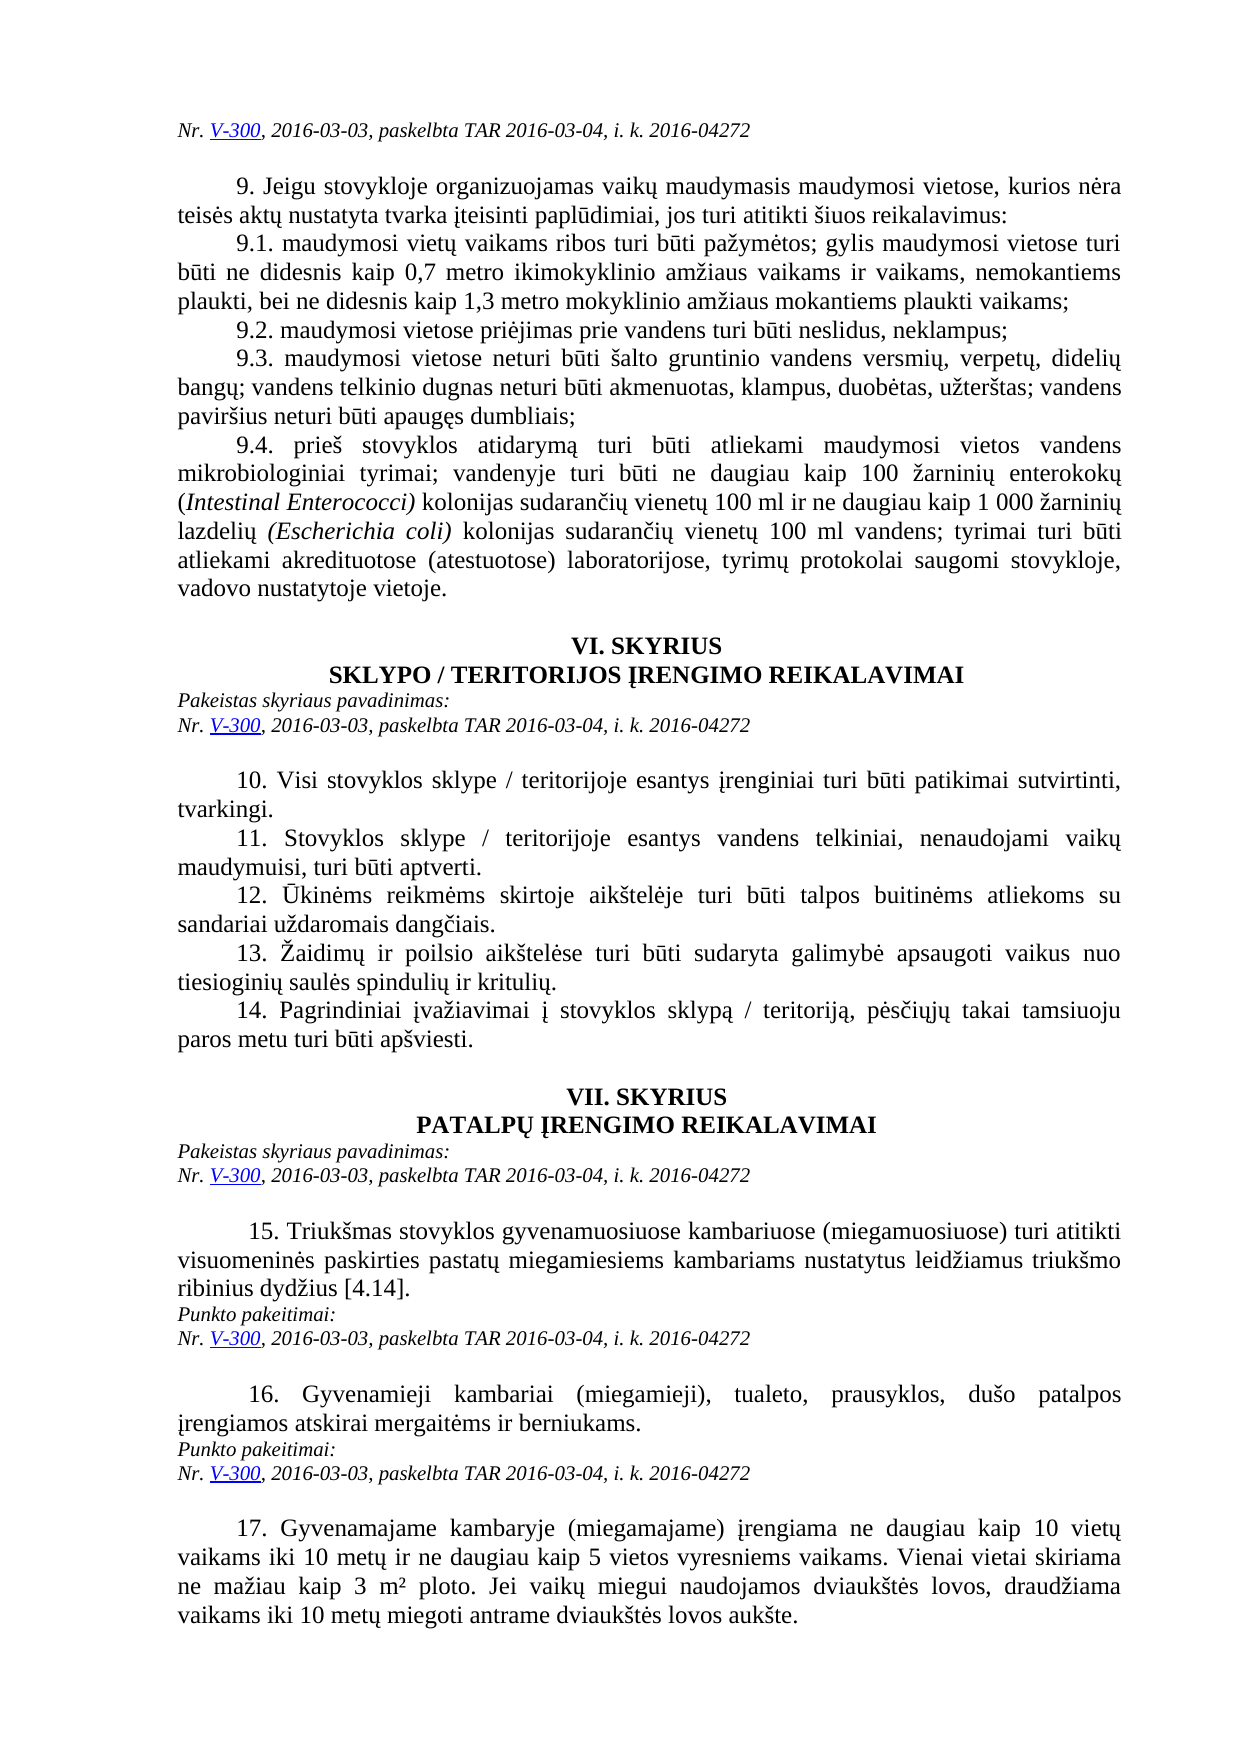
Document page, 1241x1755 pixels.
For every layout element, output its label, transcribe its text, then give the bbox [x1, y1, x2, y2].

text 9.4. prieš stovyklos atidarymą turi būti atliekami maudymosi vietos vandens mikrobiologiniai tyrimai; vandenyje turi būti ne daugiau kaip 100 žarninių enterokokų (Intestinal Enterococci) kolonijas sudarančių vienetų 100 ml ir ne daugiau kaip 1 000 žarninių lazdelių (Escherichia coli) kolonijas sudarančių vienetų 100 ml vandens; tyrimai turi būti atliekami akredituotose (atestuotose) laboratorijose, tyrimų protokolai saugomi stovykloje, vadovo nustatytoje vietoje. [177, 430, 1122, 602]
text ViI. SKYRIUS PATALPŲ ĮRENGIMO REIKALAVIMAI [177, 1082, 1122, 1139]
text 9.1. maudymosi vietų vaikams ribos turi būti pažymėtos; gylis maudymosi vietose turi būti ne didesnis kaip 0,7 metro ikimokyklinio amžiaus vaikams ir vaikams, nemokantiems plaukti, bei ne didesnis kaip 1,3 metro mokyklinio amžiaus mokantiems plaukti vaikams; [177, 228, 1122, 315]
text 9.2. maudymosi vietose priėjimas prie vandens turi būti neslidus, neklampus; [177, 315, 1122, 343]
text 10. Visi stovyklos sklype / teritorijoje esantys įrenginiai turi būti patikimai sutvirtinti, tvarkingi. [177, 765, 1122, 823]
text Nr. V-300, 2016-03-03, paskelbta TAR 2016-03-04, i. k. 2016-04272 [177, 1326, 1122, 1350]
text Pakeistas skyriaus pavadinimas: [177, 688, 1122, 712]
text 16. Gyvenamieji kambariai (miegamieji), tualeto, prausyklos, dušo patalpos įrengiamos atskirai mergaitėms ir berniukams. [177, 1379, 1122, 1437]
text 9. Jeigu stovykloje organizuojamas vaikų maudymasis maudymosi vietose, kurios nėra teisės aktų nustatyta tvarka įteisinti paplūdimiai, jos turi atitikti šiuos reikalavimus: [177, 171, 1122, 228]
text 9.3. maudymosi vietose neturi būti šalto gruntinio vandens versmių, verpetų, didelių bangų; vandens telkinio dugnas neturi būti akmenuotas, klampus, duobėtas, užterštas; vandens paviršius neturi būti apaugęs dumbliais; [177, 343, 1122, 430]
text Punkto pakeitimai: [177, 1437, 1122, 1461]
text 13. Žaidimų ir poilsio aikštelėse turi būti sudaryta galimybė apsaugoti vaikus nuo tiesioginių saulės spindulių ir kritulių. [177, 938, 1122, 995]
text Nr. V-300, 2016-03-03, paskelbta TAR 2016-03-04, i. k. 2016-04272 [177, 712, 1122, 737]
text 11. Stovyklos sklype / teritorijoje esantys vandens telkiniai, nenaudojami vaikų maudymuisi, turi būti aptverti. [177, 823, 1122, 880]
text 12. Ūkinėms reikmėms skirtoje aikštelėje turi būti talpos buitinėms atliekoms su sandariai uždaromais dangčiais. [177, 880, 1122, 938]
text Nr. V-300, 2016-03-03, paskelbta TAR 2016-03-04, i. k. 2016-04272 [177, 1163, 1122, 1187]
text Nr. V-300, 2016-03-03, paskelbta TAR 2016-03-04, i. k. 2016-04272 [177, 118, 1122, 142]
text 15. Triukšmas stovyklos gyvenamuosiuose kambariuose (miegamuosiuose) turi atitikti visuomeninės paskirties pastatų miegamiesiems kambariams nustatytus leidžiamus triukšmo ribinius dydžius [4.14]. [177, 1216, 1122, 1302]
text 17. Gyvenamajame kambaryje (miegamajame) įrengiama ne daugiau kaip 10 vietų vaikams iki 10 metų ir ne daugiau kaip 5 vietos vyresniems vaikams. Vienai vietai skiriama ne mažiau kaip 3 m² ploto. Jei vaikų miegui naudojamos dviaukštės lovos, draudžiama vaikams iki 10 metų miegoti antrame dviaukštės lovos aukšte. [177, 1513, 1122, 1628]
text Vi. SKYRIUS SKLYPO / TERITORIJOS ĮRENGIMO REIKALAVIMAI [177, 631, 1122, 688]
text Punkto pakeitimai: [177, 1302, 1122, 1326]
text Pakeistas skyriaus pavadinimas: [177, 1139, 1122, 1163]
text 14. Pagrindiniai įvažiavimai į stovyklos sklypą / teritoriją, pėsčiųjų takai tamsiuoju paros metu turi būti apšviesti. [177, 995, 1122, 1053]
text Nr. V-300, 2016-03-03, paskelbta TAR 2016-03-04, i. k. 2016-04272 [177, 1461, 1122, 1485]
